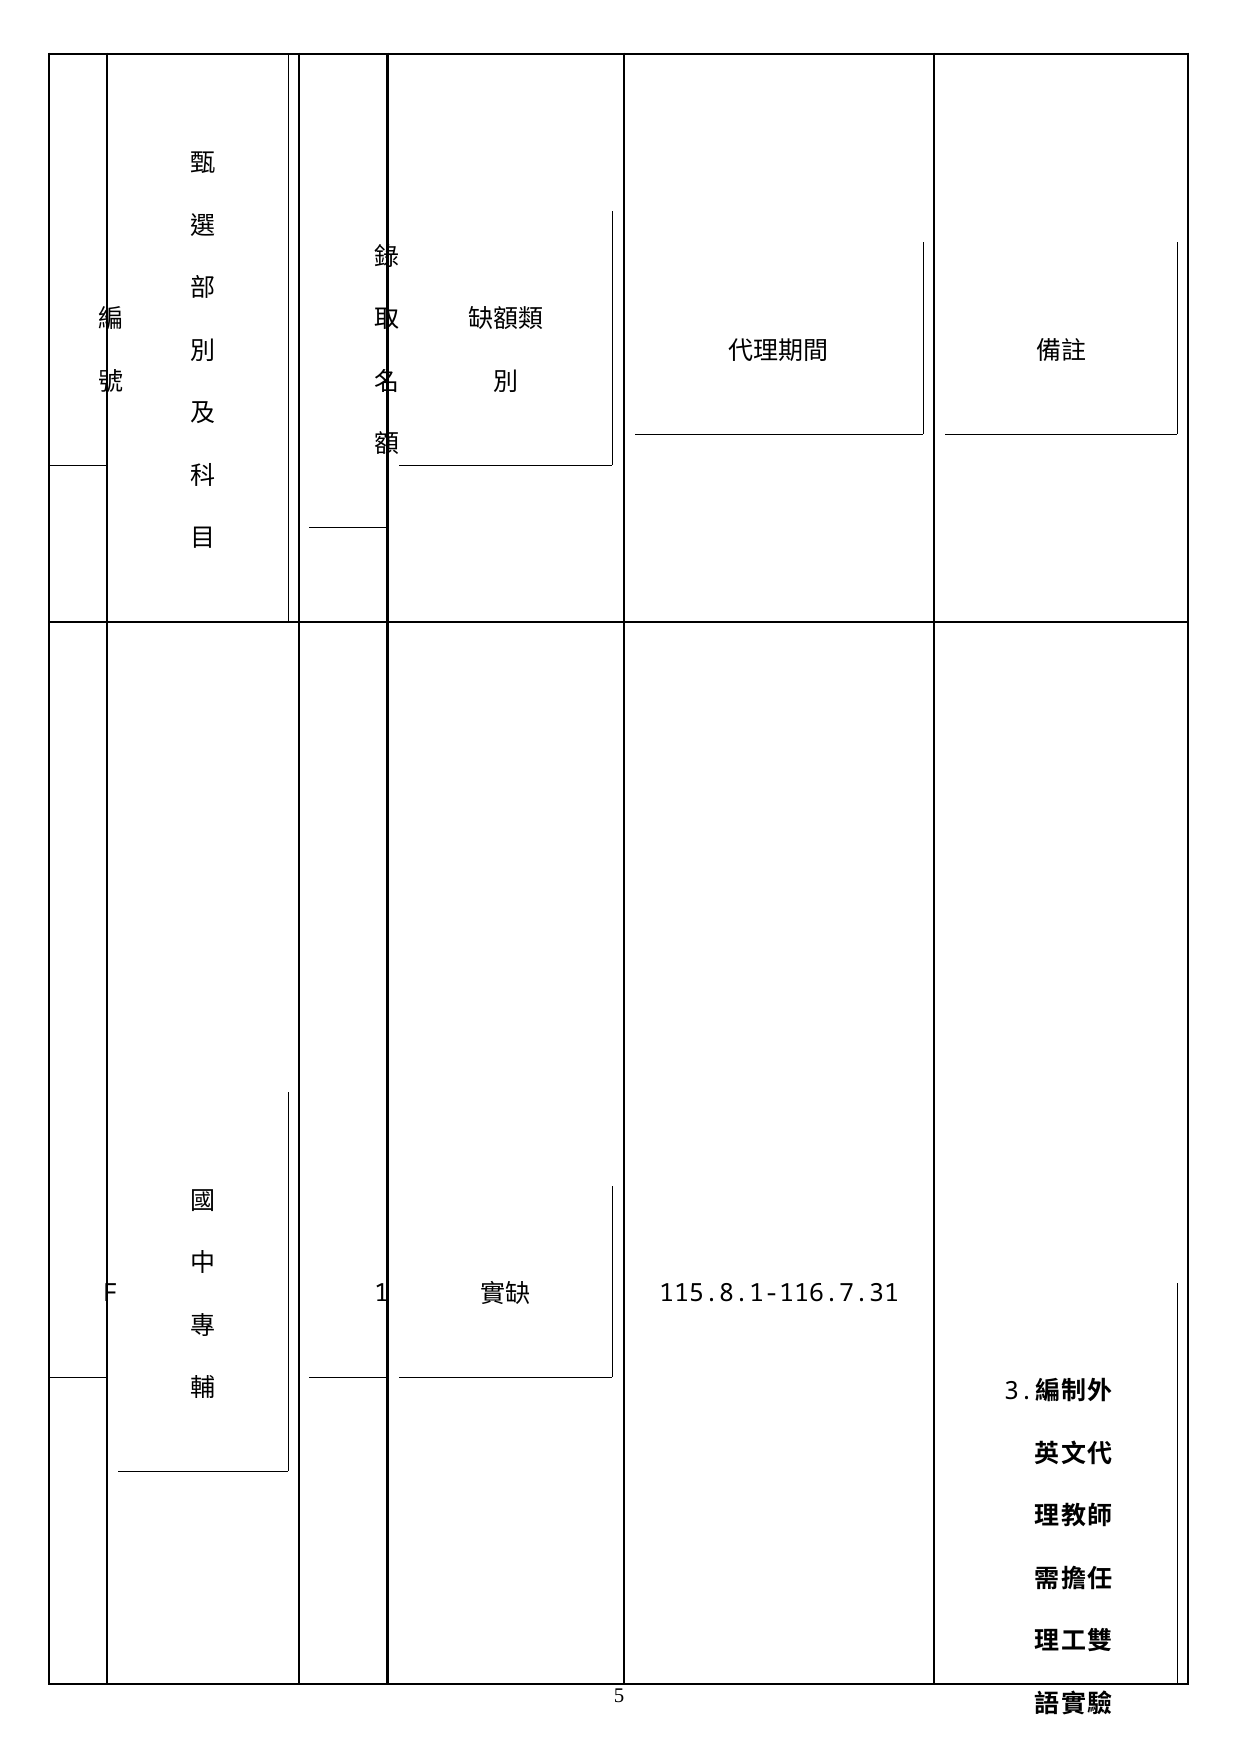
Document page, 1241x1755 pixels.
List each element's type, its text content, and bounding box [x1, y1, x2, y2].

table_cell 國中專輔 [108, 623, 298, 1683]
table_header 錄取 名額 [300, 55, 386, 621]
table_cell F [50, 1378, 106, 1683]
table_header 代理期間 [625, 55, 933, 621]
table_header 備註 [935, 55, 1187, 621]
table_header 缺額類別 [389, 55, 623, 621]
table_header 甄選部別 及科目 [289, 55, 298, 621]
table_cell 115.8.1-116.7.31 [625, 623, 933, 1683]
table_header 編號 [50, 55, 106, 465]
table_header 編號 [50, 466, 106, 621]
table_cell F [50, 623, 106, 1377]
table_header 甄選部別 及科目 [108, 55, 288, 621]
table_cell 實缺 [389, 623, 623, 1683]
table_cell 1 [300, 623, 386, 1683]
table_cell 1.本校為完全中學，需視校務需求，兼授國(高)中課程，及擔任或兼任行政工作。 2.成績未達錄取標準80分，正、備取得從缺，本校教師評審委員會得視甄選總成績，擇優備取若干人或不備取。 3.編制外英文代理教師需擔任理工雙語實驗班協助行政工作。 4.國中音樂科教師需兼授國中表演藝術課程，及協助樂團相關事務。 [935, 623, 1187, 1683]
